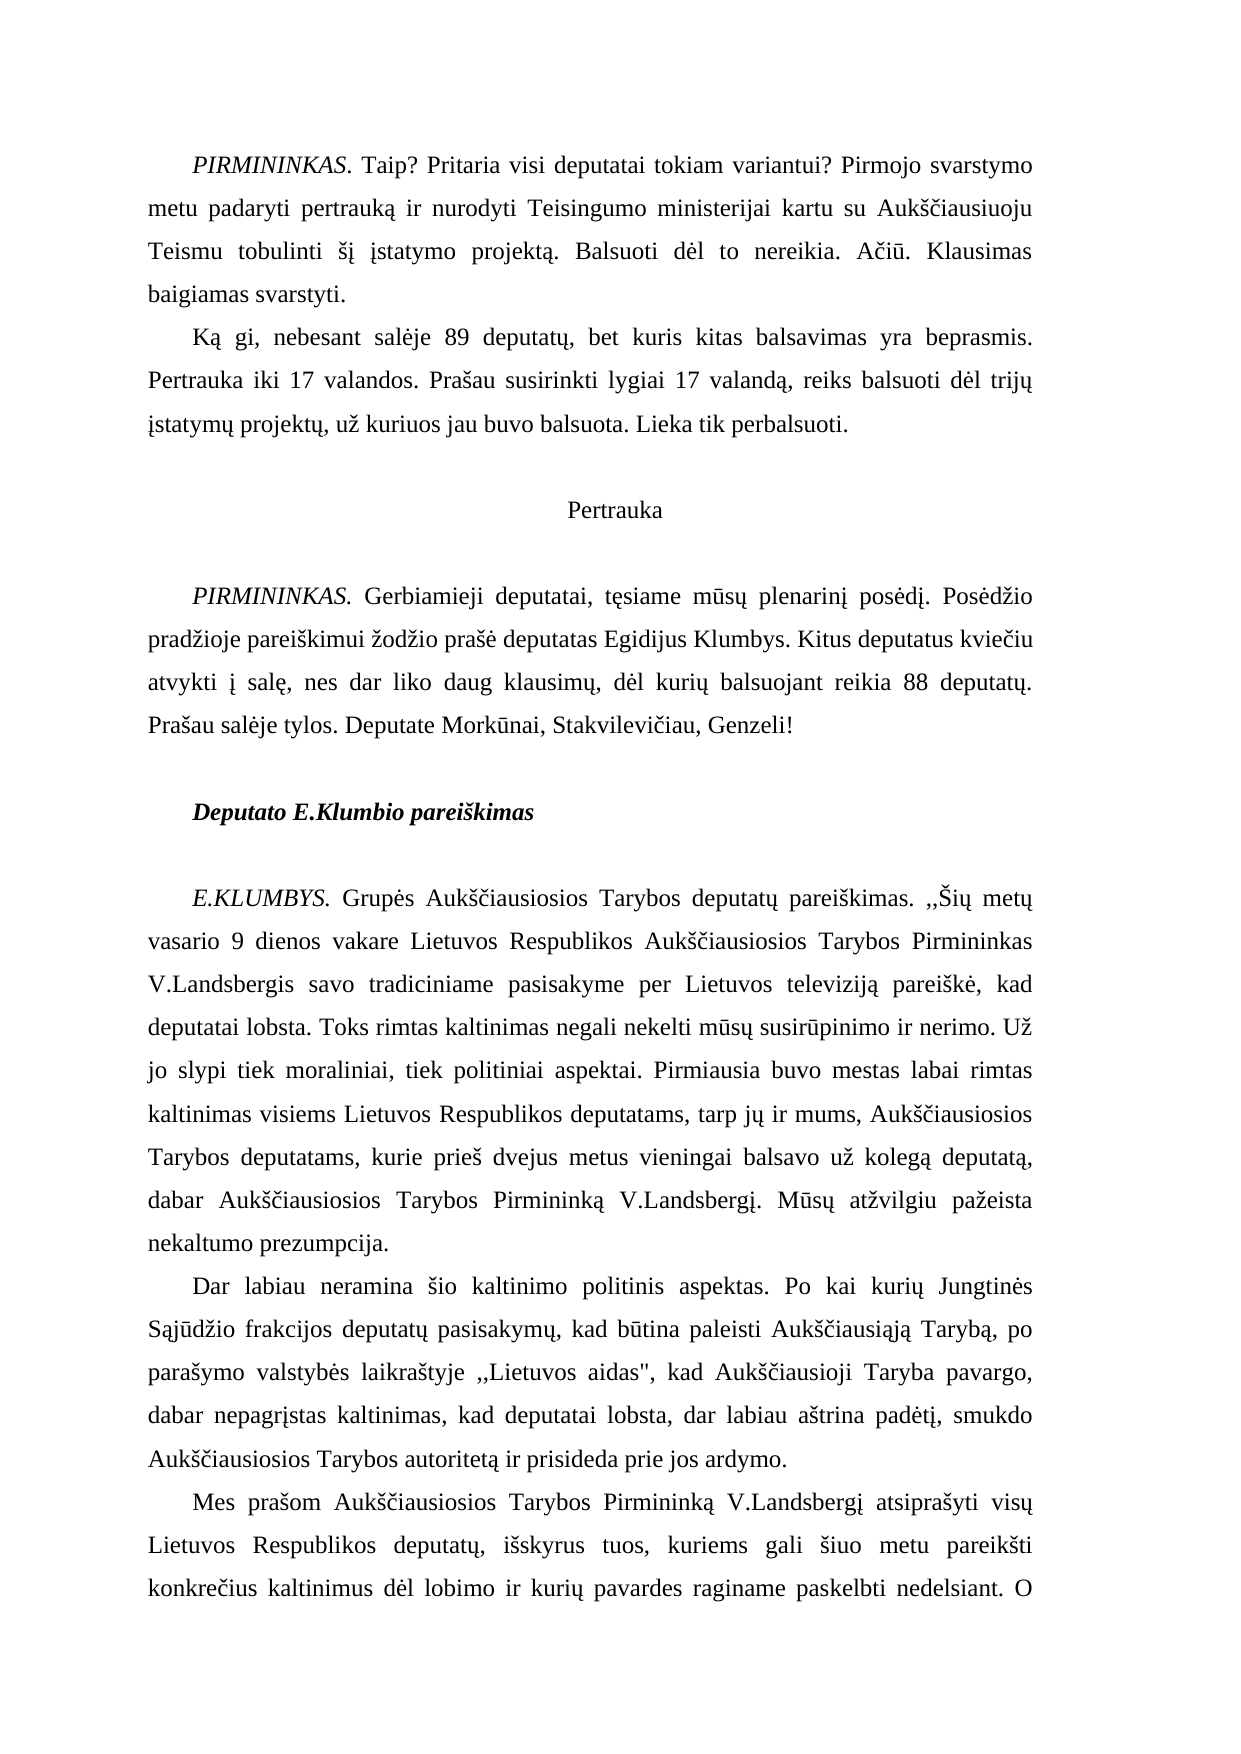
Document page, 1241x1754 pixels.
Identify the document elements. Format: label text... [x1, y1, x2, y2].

text PIRMININKAS. Taip? Pritaria visi deputatai tokiam variantui? Pirmojo svarstymo metu padaryti pertrauką ir nurodyti Teisingumo ministerijai kartu su Aukščiausiuoju Teismu tobulinti šį įstatymo projektą. Balsuoti dėl to nereikia. Ačiū. Klausimas baigiamas svarstyti. [148, 150, 1034, 308]
text Deputato E.Klumbio pareiškimas [148, 797, 1034, 826]
text Ką gi, nebesant salėje 89 deputatų, bet kuris kitas balsavimas yra beprasmis. Pertrauka iki 17 valandos. Prašau susirinkti lygiai 17 valandą, reiks balsuoti dėl trijų įstatymų projektų, už kuriuos jau buvo balsuota. Lieka tik perbalsuoti. [148, 322, 1034, 437]
text Dar labiau neramina šio kaltinimo politinis aspektas. Po kai kurių Jungtinės Sąjūdžio frakcijos deputatų pasisakymų, kad būtina paleisti Aukščiausiąją Tarybą, po parašymo valstybės laikraštyje ,,Lietuvos aidas", kad Aukščiausioji Taryba pavargo, dabar nepagrįstas kaltinimas, kad deputatai lobsta, dar labiau aštrina padėtį, smukdo Aukščiausiosios Tarybos autoritetą ir prisideda prie jos ardymo. [148, 1271, 1034, 1472]
text Pertrauka [523, 495, 1034, 524]
text E.KLUMBYS. Grupės Aukščiausiosios Tarybos deputatų pareiškimas. ,,Šių metų vasario 9 dienos vakare Lietuvos Respublikos Aukščiausiosios Tarybos Pirmininkas V.Landsbergis savo tradiciniame pasisakyme per Lietuvos televiziją pareiškė, kad deputatai lobsta. Toks rimtas kaltinimas negali nekelti mūsų susirūpinimo ir nerimo. Už jo slypi tiek moraliniai, tiek politiniai aspektai. Pirmiausia buvo mestas labai rimtas kaltinimas visiems Lietuvos Respublikos deputatams, tarp jų ir mums, Aukščiausiosios Tarybos deputatams, kurie prieš dvejus metus vieningai balsavo už kolegą deputatą, dabar Aukščiausiosios Tarybos Pirmininką V.Landsbergį. Mūsų atžvilgiu pažeista nekaltumo prezumpcija. [148, 883, 1034, 1257]
text PIRMININKAS. Gerbiamieji deputatai, tęsiame mūsų plenarinį posėdį. Posėdžio pradžioje pareiškimui žodžio prašė deputatas Egidijus Klumbys. Kitus deputatus kviečiu atvykti į salę, nes dar liko daug klausimų, dėl kurių balsuojant reikia 88 deputatų. Prašau salėje tylos. Deputate Morkūnai, Stakvilevičiau, Genzeli! [148, 581, 1034, 739]
text Mes prašom Aukščiausiosios Tarybos Pirmininką V.Landsbergį atsiprašyti visų Lietuvos Respublikos deputatų, išskyrus tuos, kuriems gali šiuo metu pareikšti konkrečius kaltinimus dėl lobimo ir kurių pavardes raginame paskelbti nedelsiant. O [148, 1487, 1034, 1602]
